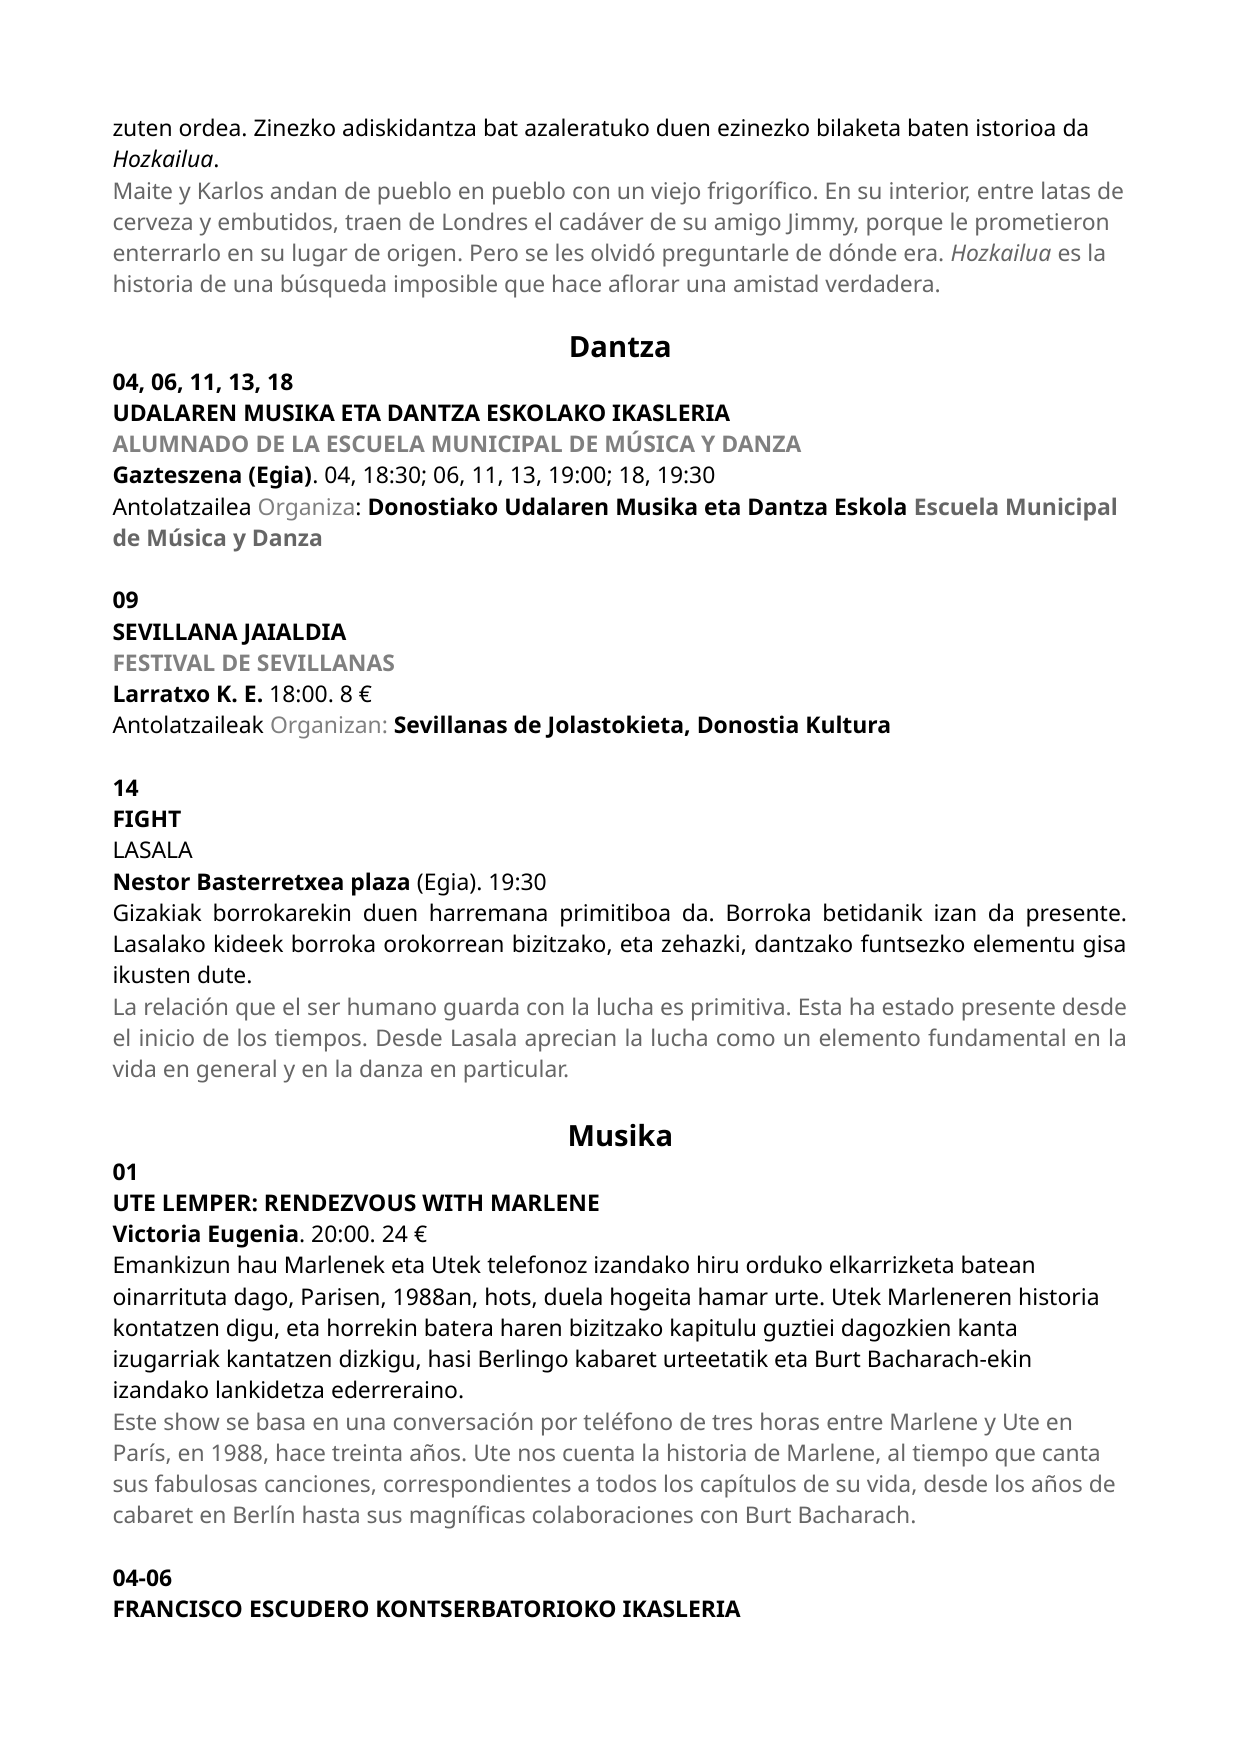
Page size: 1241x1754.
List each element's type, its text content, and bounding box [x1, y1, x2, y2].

text LASALA [112, 834, 1128, 866]
text 04-06 [112, 1562, 1128, 1593]
text La relación que el ser humano guarda con la lucha es primitiva. Esta ha estado presente desde el inicio de los tiempos. Desde Lasala aprecian la lucha como un elemento fundamental en la vida en general y en la danza en particular. [112, 991, 1128, 1084]
text Musika [112, 1116, 1128, 1155]
text FIGHT [112, 803, 1128, 834]
subtitle Antolatzaileak Organizan: Sevillanas de Jolastokieta, Donostia Kultura [112, 709, 1128, 741]
text SEVILLANA JAIALDIA [112, 616, 1128, 647]
subtitle 01 [112, 1155, 1128, 1187]
text Ute lemper: rendezvous with marlene [112, 1187, 1128, 1218]
text UDALAREN MUSIKA ETA DANTZA ESKOLAKO IKASLERIA [112, 397, 1128, 428]
text ALUMNADO DE LA ESCUELA MUNICIPAL DE MÚSICA Y DANZA [112, 428, 1128, 459]
text zuten ordea. Zinezko adiskidantza bat azaleratuko duen ezinezko bilaketa baten istorioa da Hozkailua. [112, 112, 1128, 175]
text Larratxo K. E. 18:00. 8 € [112, 678, 1128, 709]
text Antolatzailea Organiza: Donostiako Udalaren Musika eta Dantza Eskola Escuela Municipal de Música y Danza [112, 491, 1128, 553]
text FESTIVAL DE SEVILLANAS [112, 647, 1128, 678]
text Gizakiak borrokarekin duen harremana primitiboa da. Borroka betidanik izan da presente. Lasalako kideek borroka orokorrean bizitzako, eta zehazki, dantzako funtsezko elementu gisa ikusten dute. [112, 897, 1128, 991]
text Gazteszena (Egia). 04, 18:30; 06, 11, 13, 19:00; 18, 19:30 [112, 459, 1128, 491]
text 14 [112, 772, 1128, 803]
text Maite y Karlos andan de pueblo en pueblo con un viejo frigorífico. En su interior, entre latas de cerveza y embutidos, traen de Londres el cadáver de su amigo Jimmy, porque le prometieron enterrarlo en su lugar de origen. Pero se les olvidó preguntarle de dónde era. Hozkailua es la historia de una búsqueda imposible que hace aflorar una amistad verdadera. [112, 175, 1128, 300]
text Emankizun hau Marlenek eta Utek telefonoz izandako hiru orduko elkarrizketa batean oinarrituta dago, Parisen, 1988an, hots, duela hogeita hamar urte. Utek Marleneren historia kontatzen digu, eta horrekin batera haren bizitzako kapitulu guztiei dagozkien kanta izugarriak kantatzen dizkigu, hasi Berlingo kabaret urteetatik eta Burt Bacharach-ekin izandako lankidetza ederreraino. [112, 1249, 1128, 1405]
text Este show se basa en una conversación por teléfono de tres horas entre Marlene y Ute en París, en 1988, hace treinta años. Ute nos cuenta la historia de Marlene, al tiempo que canta sus fabulosas canciones, correspondientes a todos los capítulos de su vida, desde los años de cabaret en Berlín hasta sus magníficas colaboraciones con Burt Bacharach. [112, 1405, 1128, 1530]
text Victoria Eugenia. 20:00. 24 € [112, 1218, 1128, 1249]
text 04, 06, 11, 13, 18 [112, 366, 1128, 397]
text Nestor Basterretxea plaza (Egia). 19:30 [112, 866, 1128, 897]
text Dantza [112, 326, 1128, 366]
text 09 [112, 584, 1128, 616]
text FRANCISCO ESCUDERO KONTSERBATORIOKO IKASLERIA [112, 1593, 1128, 1624]
